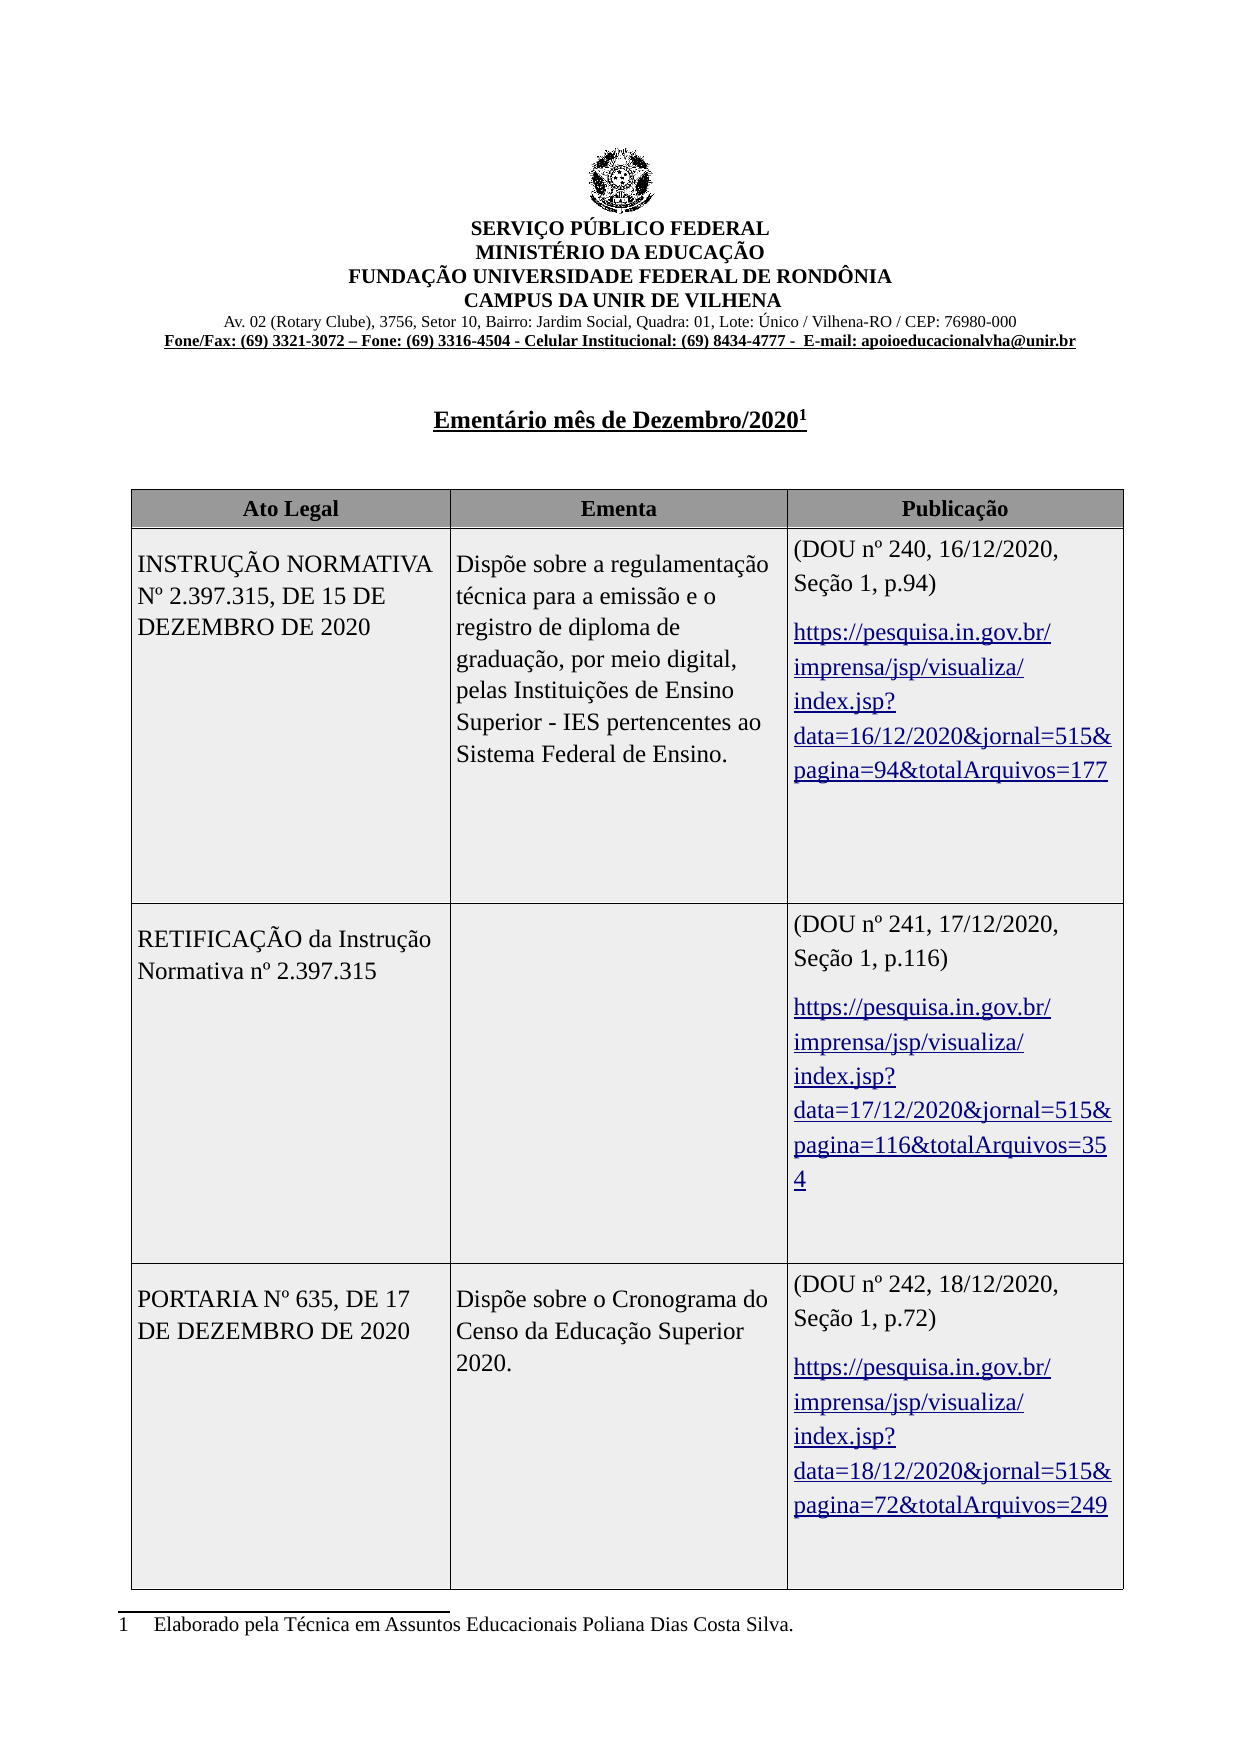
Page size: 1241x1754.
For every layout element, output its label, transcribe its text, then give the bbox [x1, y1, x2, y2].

table_cell PORTARIA Nº 635, DE 17 DE DEZEMBRO DE 2020 [132, 1264, 450, 1588]
text Elaborado pela Técnica em Assuntos Educacionais Poliana Dias Costa Silva. [118, 1612, 1122, 1636]
text Ementário mês de Dezembro/2020 [118, 405, 1122, 434]
table_cell (DOU nº 242, 18/12/2020, Seção 1, p.72) https://pesquisa.in.gov.br/imprensa/jsp/visualiza/index.jsp?data=18/12/2020&jornal=515&pagina=72&totalArquivos=249 [788, 1264, 1123, 1588]
text Av. 02 (Rotary Clube), 3756, Setor 10, Bairro: Jardim Social, Quadra: 01, Lote: Único / Vilhena-RO / CEP: 76980-000 [118, 312, 1122, 331]
table_header Publicação [788, 490, 1123, 527]
text FUNDAÇÃO UNIVERSIDADE FEDERAL DE RONDÔNIA [118, 264, 1122, 288]
text Fone/Fax: (69) 3321-3072 – Fone: (69) 3316-4504 - Celular Institucional: (69) 8434-4777 - E-mail: apoioeducacionalvha@unir.br [118, 331, 1122, 350]
table_cell Dispõe sobre a regulamentação técnica para a emissão e o registro de diploma de graduação, por meio digital, pelas Instituições de Ensino Superior - IES pertencentes ao Sistema Federal de Ensino. [451, 529, 787, 902]
table_header Ementa [451, 490, 787, 527]
picture [583, 146, 657, 216]
table_cell [451, 904, 787, 1263]
table_cell Dispõe sobre o Cronograma do Censo da Educação Superior 2020. [451, 1264, 787, 1588]
table_cell RETIFICAÇÃO da Instrução Normativa nº 2.397.315 [132, 904, 450, 1263]
text MINISTÉRIO DA EDUCAÇÃO [118, 240, 1122, 264]
table_cell (DOU nº 241, 17/12/2020, Seção 1, p.116) https://pesquisa.in.gov.br/imprensa/jsp/visualiza/index.jsp?data=17/12/2020&jornal=515&pagina=116&totalArquivos=354 [788, 904, 1123, 1263]
text SERVIÇO PÚBLICO FEDERAL [118, 216, 1122, 240]
table_header Ato Legal [132, 490, 450, 527]
text CAMPUS DA UNIR DE VILHENA [118, 288, 1122, 312]
table_cell INSTRUÇÃO NORMATIVA Nº 2.397.315, DE 15 DE DEZEMBRO DE 2020 [132, 529, 450, 902]
table_cell (DOU nº 240, 16/12/2020, Seção 1, p.94) https://pesquisa.in.gov.br/imprensa/jsp/visualiza/index.jsp?data=16/12/2020&jornal=515&pagina=94&totalArquivos=177 [788, 529, 1123, 902]
